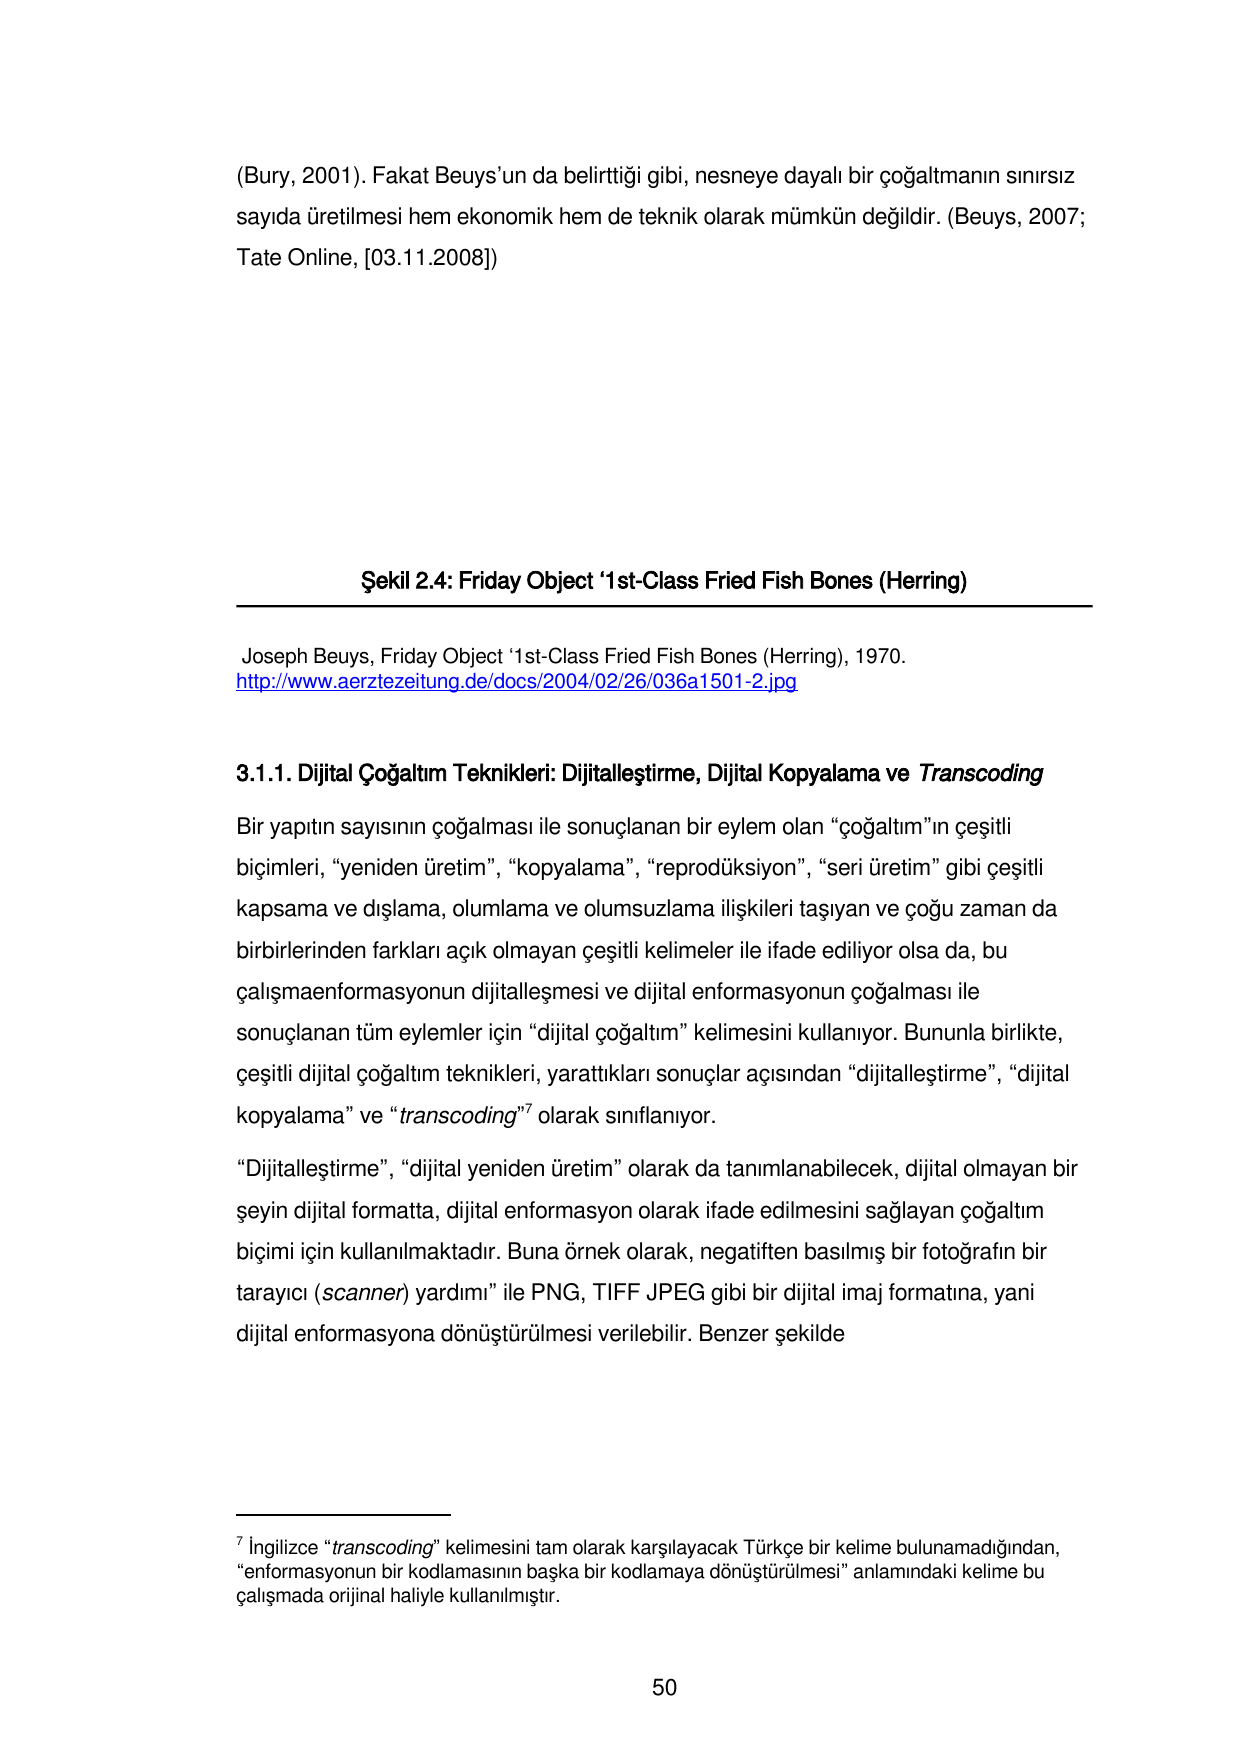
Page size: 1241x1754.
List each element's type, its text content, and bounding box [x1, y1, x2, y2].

subtitle 3.1.1. Dijital Çoğaltım Teknikleri: Dijitalleştirme, Dijital Kopyalama ve Transcoding [236, 758, 1093, 785]
text “Dijitalleştirme”, “dijital yeniden üretim” olarak da tanımlanabilecek, dijital olmayan bir şeyin dijital formatta, dijital enformasyon olarak ifade edilmesini sağlayan çoğaltım biçimi için kullanılmaktadır. Buna örnek olarak, negatiften basılmış bir fotoğrafın bir tarayıcı (scanner) yardımı” ile PNG, TIFF JPEG gibi bir dijital imaj formatına, yani dijital enformasyona dönüştürülmesi verilebilir. Benzer şekilde [236, 1154, 1093, 1346]
text İngilizce “transcoding” kelimesini tam olarak karşılayacak Türkçe bir kelime bulunamadığından, “enformasyonun bir kodlamasının başka bir kodlamaya dönüştürülmesi” anlamındaki kelime bu çalışmada orijinal haliyle kullanılmıştır. [236, 1534, 1093, 1606]
text Şekil 2.4: Friday Object ‘1st-Class Fried Fish Bones (Herring) [236, 565, 1093, 593]
text Bir yapıtın sayısının çoğalması ile sonuçlanan bir eylem olan “çoğaltım”ın çeşitli biçimleri, “yeniden üretim”, “kopyalama”, “reprodüksiyon”, “seri üretim” gibi çeşitli kapsama ve dışlama, olumlama ve olumsuzlama ilişkileri taşıyan ve çoğu zaman da birbirlerinden farkları açık olmayan çeşitli kelimeler ile ifade ediliyor olsa da, bu çalışmaenformasyonun dijitalleşmesi ve dijital enformasyonun çoğalması ile sonuçlanan tüm eylemler için “dijital çoğaltım” kelimesini kullanıyor. Bununla birlikte, çeşitli dijital çoğaltım teknikleri, yarattıkları sonuçlar açısından “dijitalleştirme”, “dijital kopyalama” ve “transcoding” olarak sınıflanıyor. [236, 811, 1093, 1128]
text Joseph Beuys, Friday Object ‘1st-Class Fried Fish Bones (Herring), 1970. http://www.aerztezeitung.de/docs/2004/02/26/036a1501-2.jpg [236, 643, 1093, 693]
text (Bury, 2001). Fakat Beuys’un da belirttiği gibi, nesneye dayalı bir çoğaltmanın sınırsız sayıda üretilmesi hem ekonomik hem de teknik olarak mümkün değildir. (Beuys, 2007; Tate Online, [03.11.2008]) [236, 160, 1093, 270]
